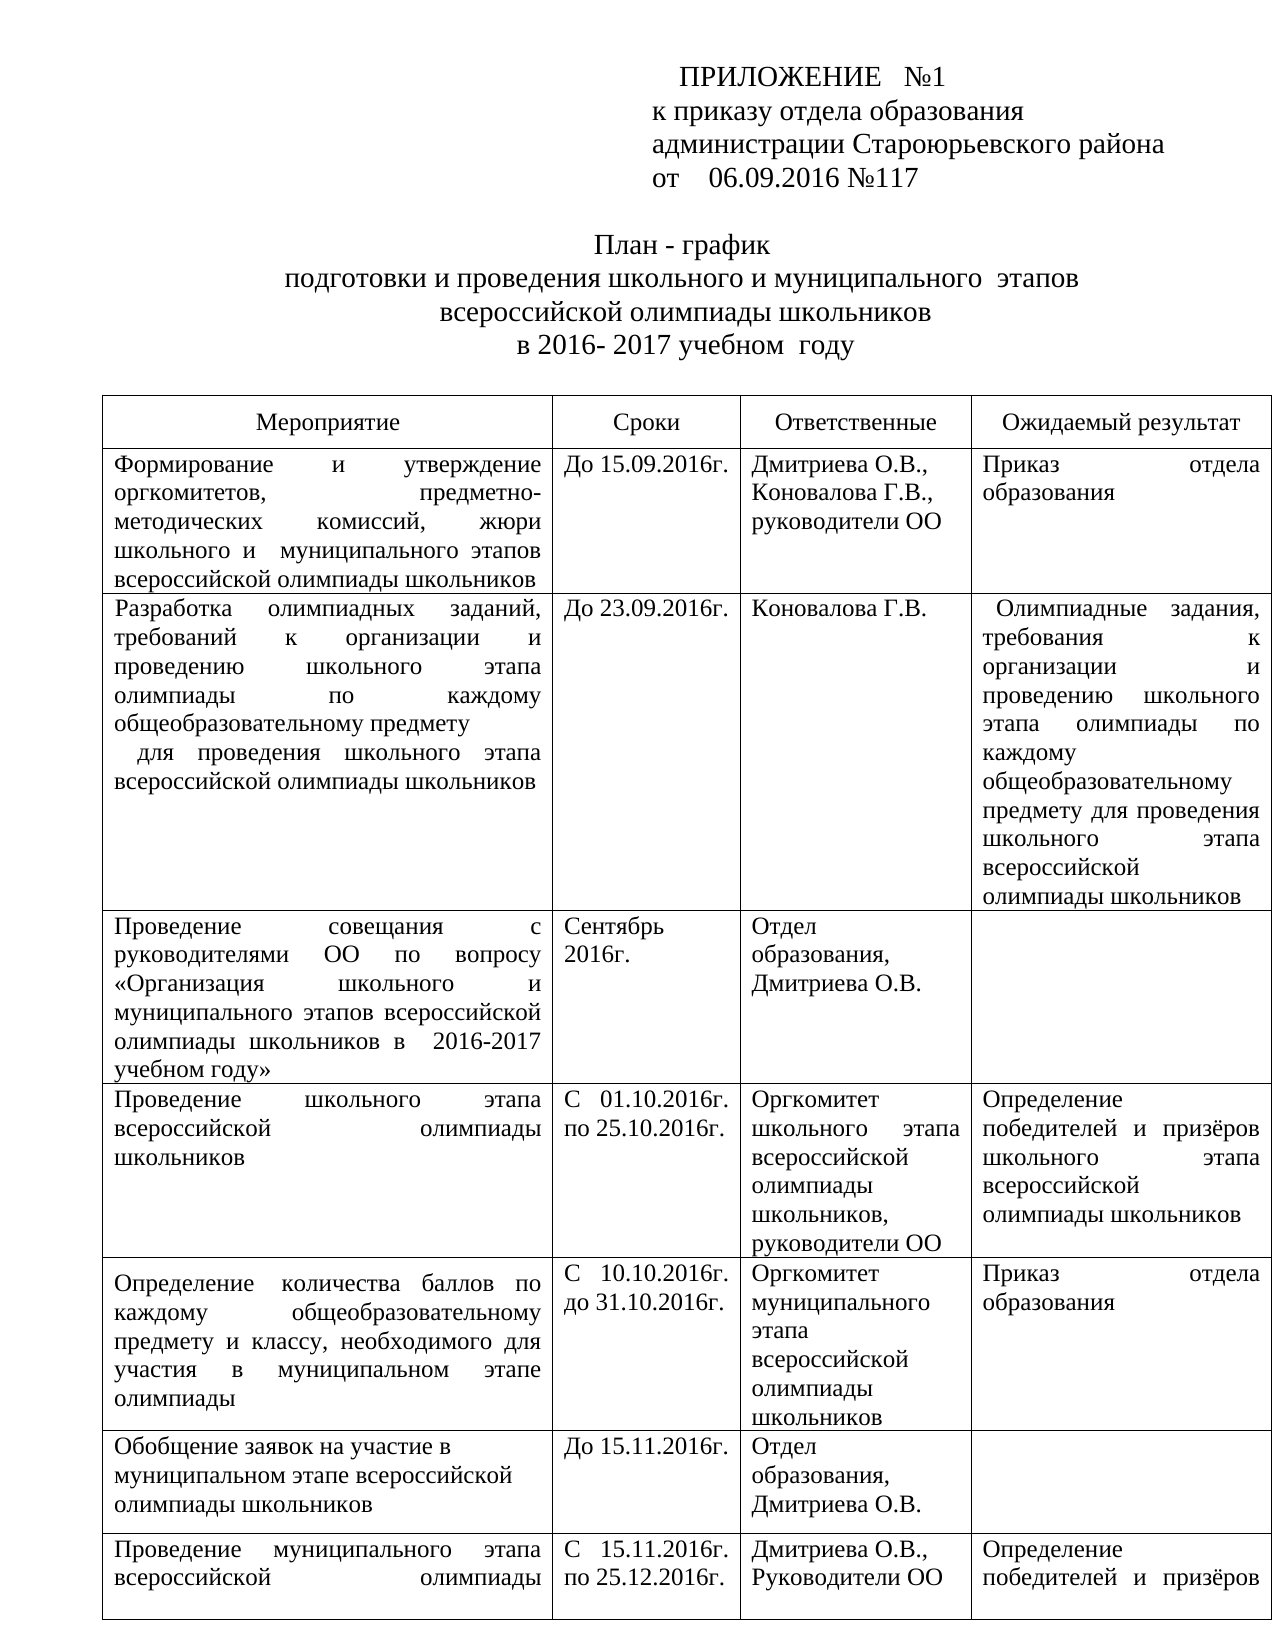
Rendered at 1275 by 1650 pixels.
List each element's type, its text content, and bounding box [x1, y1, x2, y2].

text к приказу отдела образования [229, 93, 1216, 126]
table_cell С 10.10.2016г. до 31.10.2016г. [553, 1258, 740, 1430]
table_cell Приказ отдела образования [972, 1258, 1271, 1430]
table_cell С 01.10.2016г. по 25.10.2016г. [553, 1084, 740, 1257]
table_cell Разработка олимпиадных заданий, требований к организации и проведению школьного этапа олимпиады по каждому общеобразовательному предмету для проведения школьного этапа всероссийской олимпиады школьников [103, 594, 552, 910]
table_header Ответственные [741, 396, 971, 448]
table_cell Формирование и утверждение оргкомитетов, предметно-методических комиссий, жюри школьного и муниципального этапов всероссийской олимпиады школьников [103, 449, 552, 592]
table_header Мероприятие [103, 396, 552, 448]
text всероссийской олимпиады школьников [148, 294, 1216, 327]
table_cell Обобщение заявок на участие в муниципальном этапе всероссийской олимпиады школьников [103, 1431, 552, 1533]
table_cell Проведение совещания с руководителями ОО по вопросу «Организация школьного и муниципального этапов всероссийской олимпиады школьников в 2016-2017 учебном году» [103, 911, 552, 1083]
table_cell До 15.09.2016г. [553, 449, 740, 592]
text План - график [148, 227, 1216, 260]
table_cell Дмитриева О.В., Руководители ОО [741, 1534, 971, 1619]
table_cell Определение количества баллов по каждому общеобразовательному предмету и классу, необходимого для участия в муниципальном этапе олимпиады [103, 1258, 552, 1430]
table_cell [972, 911, 1271, 1083]
table_cell Определение победителей и призёров школьного этапа всероссийской олимпиады школьников [972, 1084, 1271, 1257]
table_cell [972, 1431, 1271, 1533]
table_cell Олимпиадные задания, требования к организации и проведению школьного этапа олимпиады по каждому общеобразовательному предмету для проведения школьного этапа всероссийской олимпиады школьников [972, 594, 1271, 910]
table_cell Приказ отдела образования [972, 449, 1271, 592]
table_cell Проведение муниципального этапа всероссийской олимпиады [103, 1534, 552, 1619]
table_cell Определение победителей и призёров [972, 1534, 1271, 1619]
text от 06.09.2016 №117 [229, 160, 1216, 193]
text подготовки и проведения школьного и муниципального этапов [148, 260, 1216, 294]
text ПРИЛОЖЕНИЕ №1 [229, 59, 1216, 93]
text администрации Староюрьевского района [229, 126, 1216, 160]
text в 2016- 2017 учебном году [148, 327, 1216, 361]
table_cell Отдел образования, Дмитриева О.В. [741, 911, 971, 1083]
table_header Ожидаемый результат [972, 396, 1271, 448]
table_cell До 23.09.2016г. [553, 594, 740, 910]
table_cell До 15.11.2016г. [553, 1431, 740, 1533]
table_cell Дмитриева О.В., Коновалова Г.В., руководители ОО [741, 449, 971, 592]
table_header Сроки [553, 396, 740, 448]
table_cell Оргкомитет муниципального этапа всероссийской олимпиады школьников [741, 1258, 971, 1430]
table_cell Сентябрь 2016г. [553, 911, 740, 1083]
table_cell Проведение школьного этапа всероссийской олимпиады школьников [103, 1084, 552, 1257]
table_cell Оргкомитет школьного этапа всероссийской олимпиады школьников, руководители ОО [741, 1084, 971, 1257]
table_cell Коновалова Г.В. [741, 594, 971, 910]
table_cell Отдел образования, Дмитриева О.В. [741, 1431, 971, 1533]
table_cell С 15.11.2016г. по 25.12.2016г. [553, 1534, 740, 1619]
